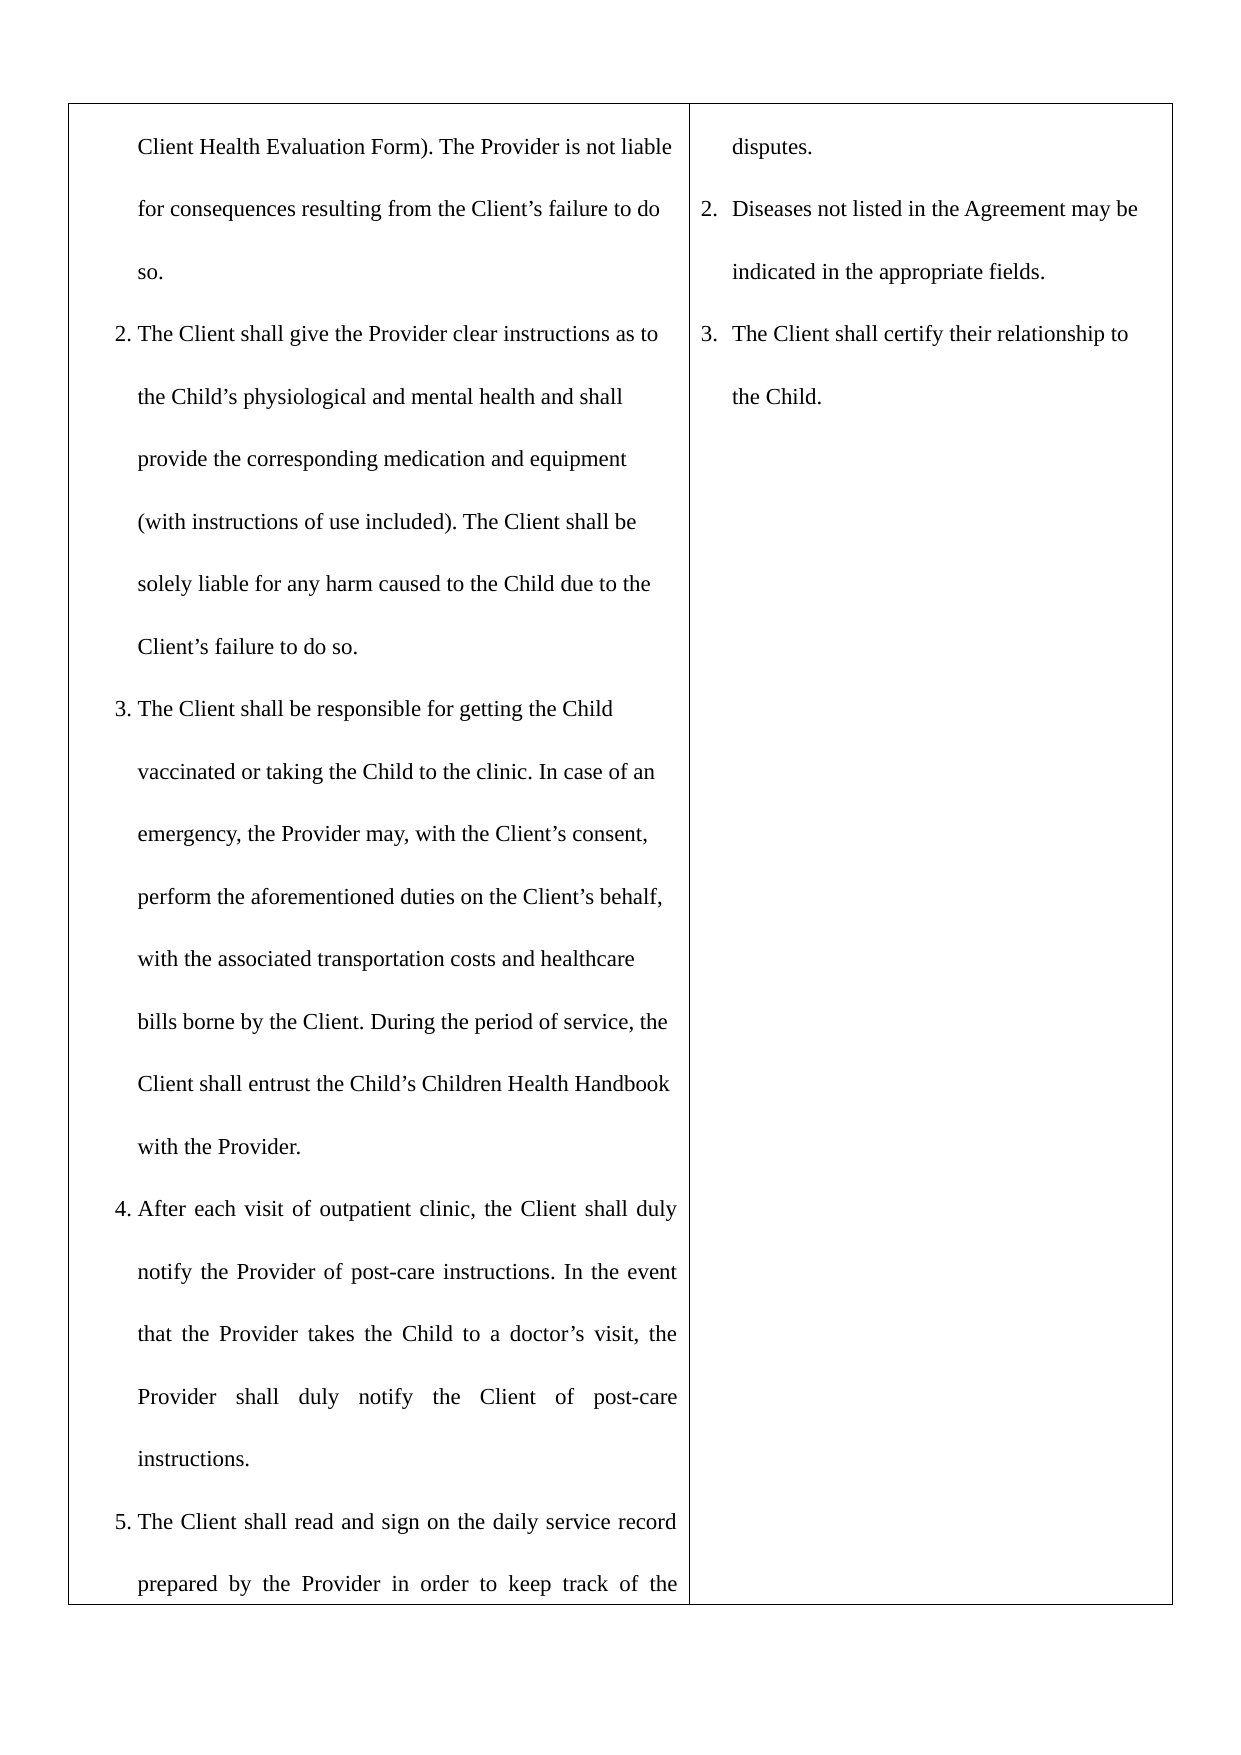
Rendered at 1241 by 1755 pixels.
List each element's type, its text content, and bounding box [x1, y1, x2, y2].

table_cell Client Health Evaluation Form). The Provider is not liable for consequences resulting from the Client’s failure to do so. 2. The Client shall give the Provider clear instructions as to the Child’s physiological and mental health and shall provide the corresponding medication and equipment (with instructions of use included). The Client shall be solely liable for any harm caused to the Child due to the Client’s failure to do so. 3. The Client shall be responsible for getting the Child vaccinated or taking the Child to the clinic. In case of an emergency, the Provider may, with the Client’s consent, perform the aforementioned duties on the Client’s behalf, with the associated transportation costs and healthcare bills borne by the Client. During the period of service, the Client shall entrust the Child’s Children Health Handbook with the Provider. 4. After each visit of outpatient clinic, the Client shall duly notify the Provider of post-care instructions. In the event that the Provider takes the Child to a doctor’s visit, the Provider shall duly notify the Client of post-care instructions. 5. The Client shall read and sign on the daily service record prepared by the Provider in order to keep track of the [69, 104, 689, 1604]
table_cell disputes. 2. Diseases not listed in the Agreement may be indicated in the appropriate fields. 3. The Client shall certify their relationship to the Child. [690, 104, 1172, 1604]
